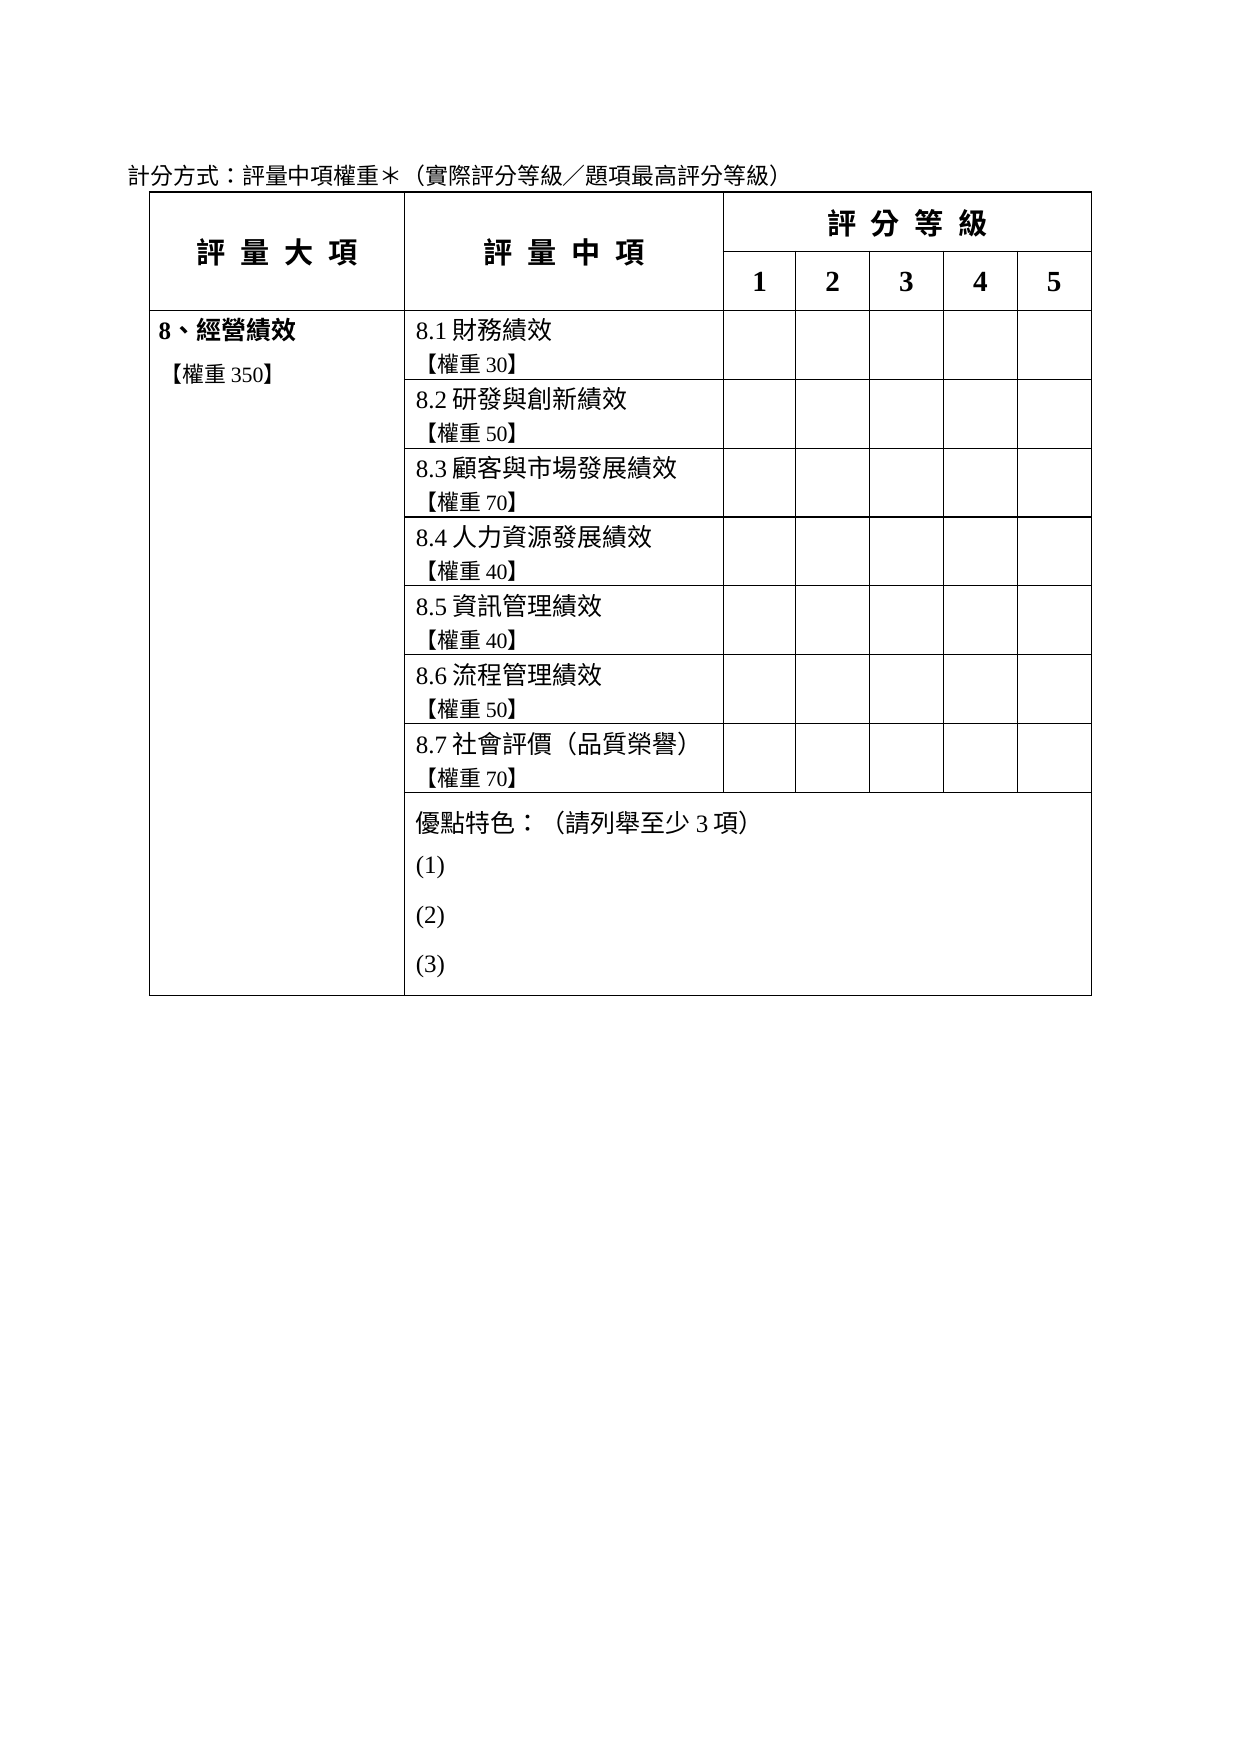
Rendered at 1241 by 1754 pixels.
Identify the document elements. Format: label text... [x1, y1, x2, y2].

table_cell [870, 311, 943, 378]
table_cell 8.4人力資源發展績效 【權重40】 [405, 518, 723, 585]
table_cell [870, 586, 943, 654]
table_cell [944, 380, 1017, 447]
table_cell 2 [796, 252, 869, 309]
table_cell [796, 449, 869, 516]
table_cell [944, 655, 1017, 723]
table_cell [724, 518, 795, 585]
table_cell 1 [724, 252, 795, 309]
table_cell [724, 586, 795, 654]
table_cell [796, 311, 869, 378]
table_header 評 分 等 級 [724, 193, 1091, 251]
table_cell [724, 380, 795, 447]
table_cell [944, 311, 1017, 378]
table_cell 8.5資訊管理績效 【權重40】 [405, 586, 723, 654]
table_cell [1018, 311, 1091, 378]
table_cell 8.6流程管理績效 【權重50】 [405, 655, 723, 723]
table_cell [1018, 586, 1091, 654]
table_cell 8.7社會評價（品質榮譽） 【權重70】 [405, 724, 723, 792]
table_cell [724, 311, 795, 378]
table_cell 8、經營績效 【權重350】 [150, 311, 404, 995]
table_cell [724, 655, 795, 723]
table_cell [944, 724, 1017, 792]
table_cell 優點特色：（請列舉至少3項） [405, 793, 1091, 995]
table_cell [796, 655, 869, 723]
table_cell [796, 586, 869, 654]
table_cell [724, 449, 795, 516]
table_cell [796, 518, 869, 585]
table_cell [870, 724, 943, 792]
table_cell [1018, 724, 1091, 792]
table_cell 4 [944, 252, 1017, 309]
table_cell [870, 380, 943, 447]
table_cell [724, 724, 795, 792]
table_cell [870, 655, 943, 723]
table_cell 8.3顧客與市場發展績效 【權重70】 [405, 449, 723, 516]
table_cell [796, 724, 869, 792]
table_cell [944, 518, 1017, 585]
table_cell 5 [1018, 252, 1091, 309]
table_cell [870, 518, 943, 585]
table_cell 8.1財務績效 【權重30】 [405, 311, 723, 378]
table_cell [944, 586, 1017, 654]
table_cell [1018, 518, 1091, 585]
table_header 評 量 中 項 [405, 193, 723, 309]
table_cell 3 [870, 252, 943, 309]
table_cell [1018, 449, 1091, 516]
text 計分方式：評量中項權重＊（實際評分等級／題項最高評分等級） [127, 158, 1128, 191]
table_cell [1018, 380, 1091, 447]
table_header 評 量 大 項 [150, 193, 404, 309]
table_cell [944, 449, 1017, 516]
table_cell [796, 380, 869, 447]
table_cell 8.2研發與創新績效 【權重50】 [405, 380, 723, 447]
table_cell [1018, 655, 1091, 723]
table_cell [870, 449, 943, 516]
